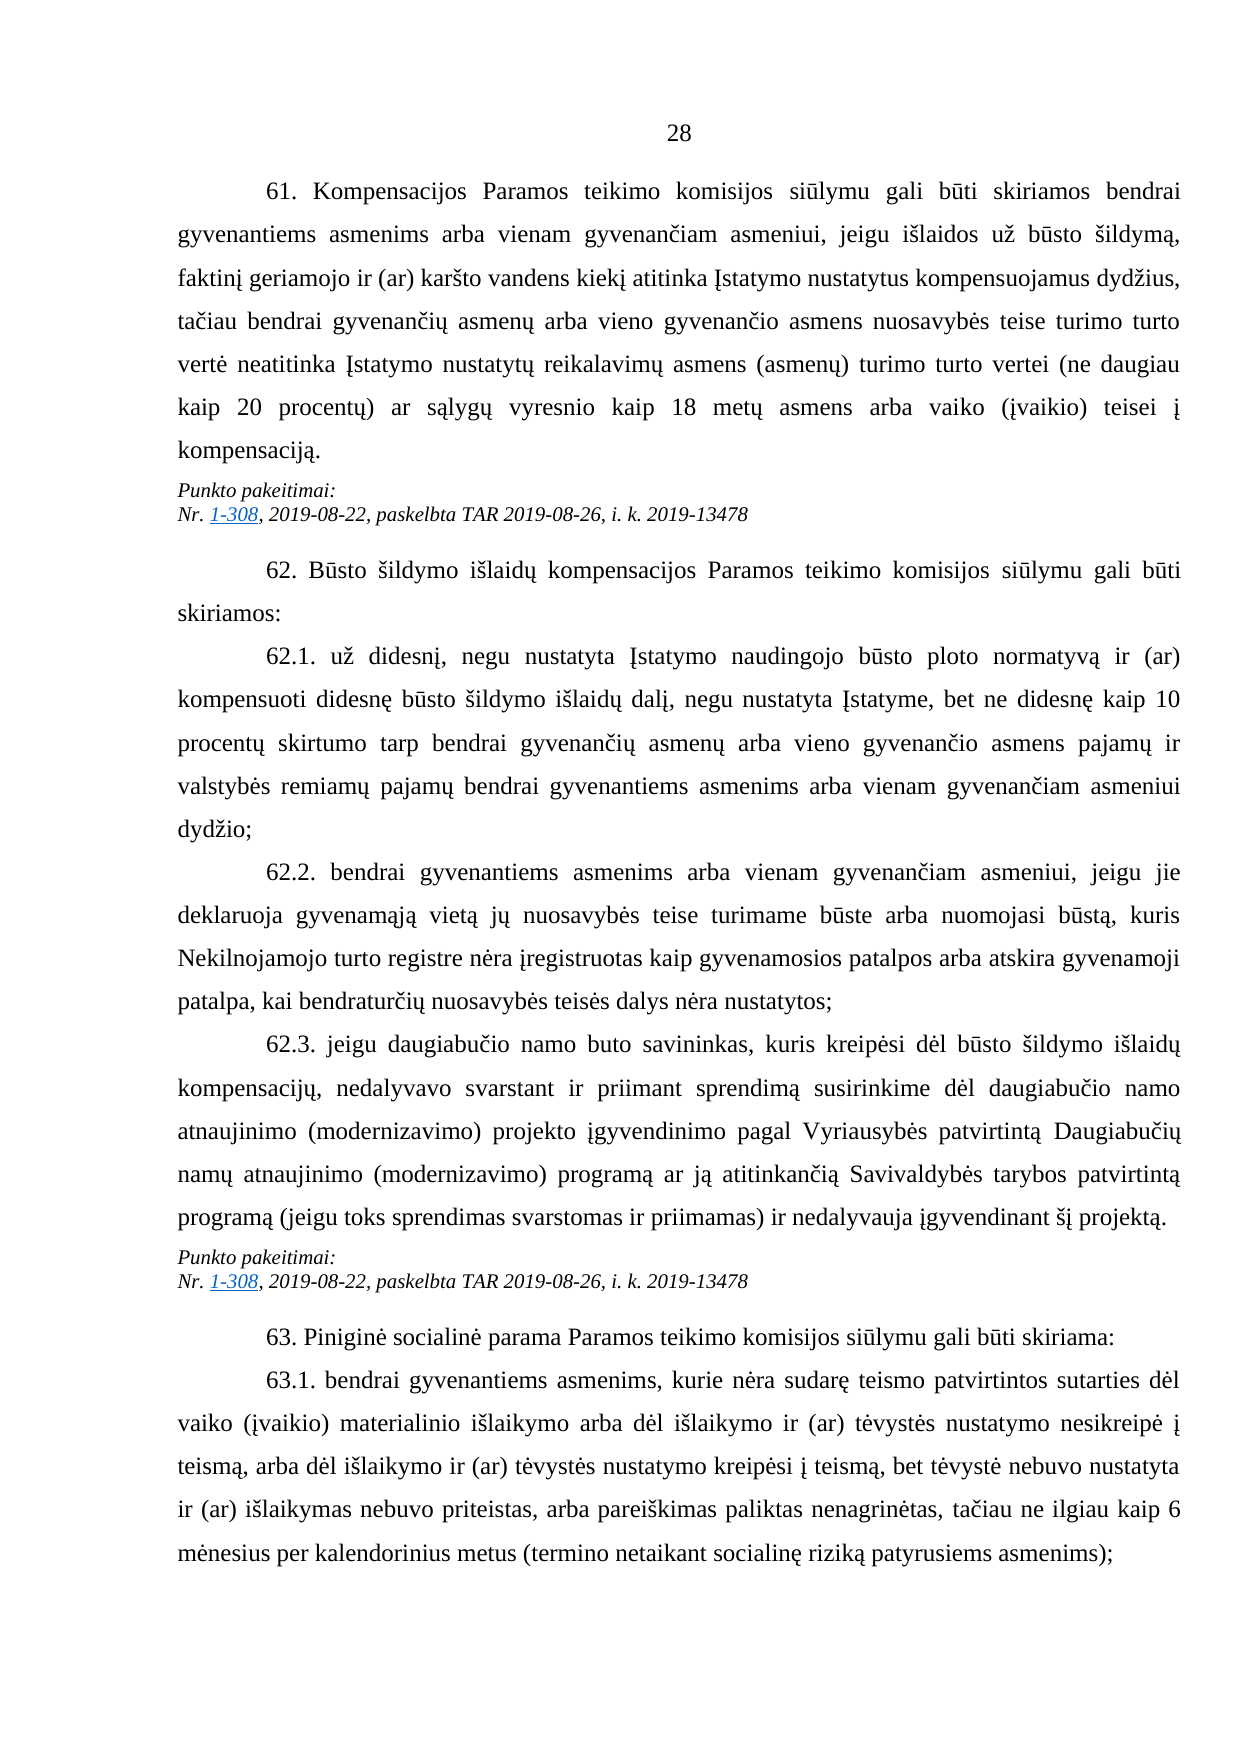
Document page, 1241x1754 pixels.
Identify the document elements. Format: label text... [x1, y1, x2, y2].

text Punkto pakeitimai: [177, 478, 1181, 502]
text 62.2. bendrai gyvenantiems asmenims arba vienam gyvenančiam asmeniui, jeigu jie deklaruoja gyvenamąją vietą jų nuosavybės teise turimame būste arba nuomojasi būstą, kuris Nekilnojamojo turto registre nėra įregistruotas kaip gyvenamosios patalpos arba atskira gyvenamoji patalpa, kai bendraturčių nuosavybės teisės dalys nėra nustatytos; [177, 857, 1181, 1015]
text Punkto pakeitimai: [177, 1245, 1181, 1269]
text 62.1. už didesnį, negu nustatyta Įstatymo naudingojo būsto ploto normatyvą ir (ar) kompensuoti didesnę būsto šildymo išlaidų dalį, negu nustatyta Įstatyme, bet ne didesnę kaip 10 procentų skirtumo tarp bendrai gyvenančių asmenų arba vieno gyvenančio asmens pajamų ir valstybės remiamų pajamų bendrai gyvenantiems asmenims arba vienam gyvenančiam asmeniui dydžio; [177, 641, 1181, 843]
text Nr. 1-308, 2019-08-22, paskelbta TAR 2019-08-26, i. k. 2019-13478 [177, 502, 1181, 526]
text 62.3. jeigu daugiabučio namo buto savininkas, kuris kreipėsi dėl būsto šildymo išlaidų kompensacijų, nedalyvavo svarstant ir priimant sprendimą susirinkime dėl daugiabučio namo atnaujinimo (modernizavimo) projekto įgyvendinimo pagal Vyriausybės patvirtintą Daugiabučių namų atnaujinimo (modernizavimo) programą ar ją atitinkančią Savivaldybės tarybos patvirtintą programą (jeigu toks sprendimas svarstomas ir priimamas) ir nedalyvauja įgyvendinant šį projektą. [177, 1029, 1181, 1231]
text 63.1. bendrai gyvenantiems asmenims, kurie nėra sudarę teismo patvirtintos sutarties dėl vaiko (įvaikio) materialinio išlaikymo arba dėl išlaikymo ir (ar) tėvystės nustatymo nesikreipė į teismą, arba dėl išlaikymo ir (ar) tėvystės nustatymo kreipėsi į teismą, bet tėvystė nebuvo nustatyta ir (ar) išlaikymas nebuvo priteistas, arba pareiškimas paliktas nenagrinėtas, tačiau ne ilgiau kaip 6 mėnesius per kalendorinius metus (termino netaikant socialinę riziką patyrusiems asmenims); [177, 1365, 1181, 1566]
text 61. Kompensacijos Paramos teikimo komisijos siūlymu gali būti skiriamos bendrai gyvenantiems asmenims arba vienam gyvenančiam asmeniui, jeigu išlaidos už būsto šildymą, faktinį geriamojo ir (ar) karšto vandens kiekį atitinka Įstatymo nustatytus kompensuojamus dydžius, tačiau bendrai gyvenančių asmenų arba vieno gyvenančio asmens nuosavybės teise turimo turto vertė neatitinka Įstatymo nustatytų reikalavimų asmens (asmenų) turimo turto vertei (ne daugiau kaip 20 procentų) ar sąlygų vyresnio kaip 18 metų asmens arba vaiko (įvaikio) teisei į kompensaciją. [177, 176, 1181, 464]
text 62. Būsto šildymo išlaidų kompensacijos Paramos teikimo komisijos siūlymu gali būti skiriamos: [177, 555, 1181, 627]
text 63. Piniginė socialinė parama Paramos teikimo komisijos siūlymu gali būti skiriama: [177, 1322, 1181, 1351]
text Nr. 1-308, 2019-08-22, paskelbta TAR 2019-08-26, i. k. 2019-13478 [177, 1269, 1181, 1293]
